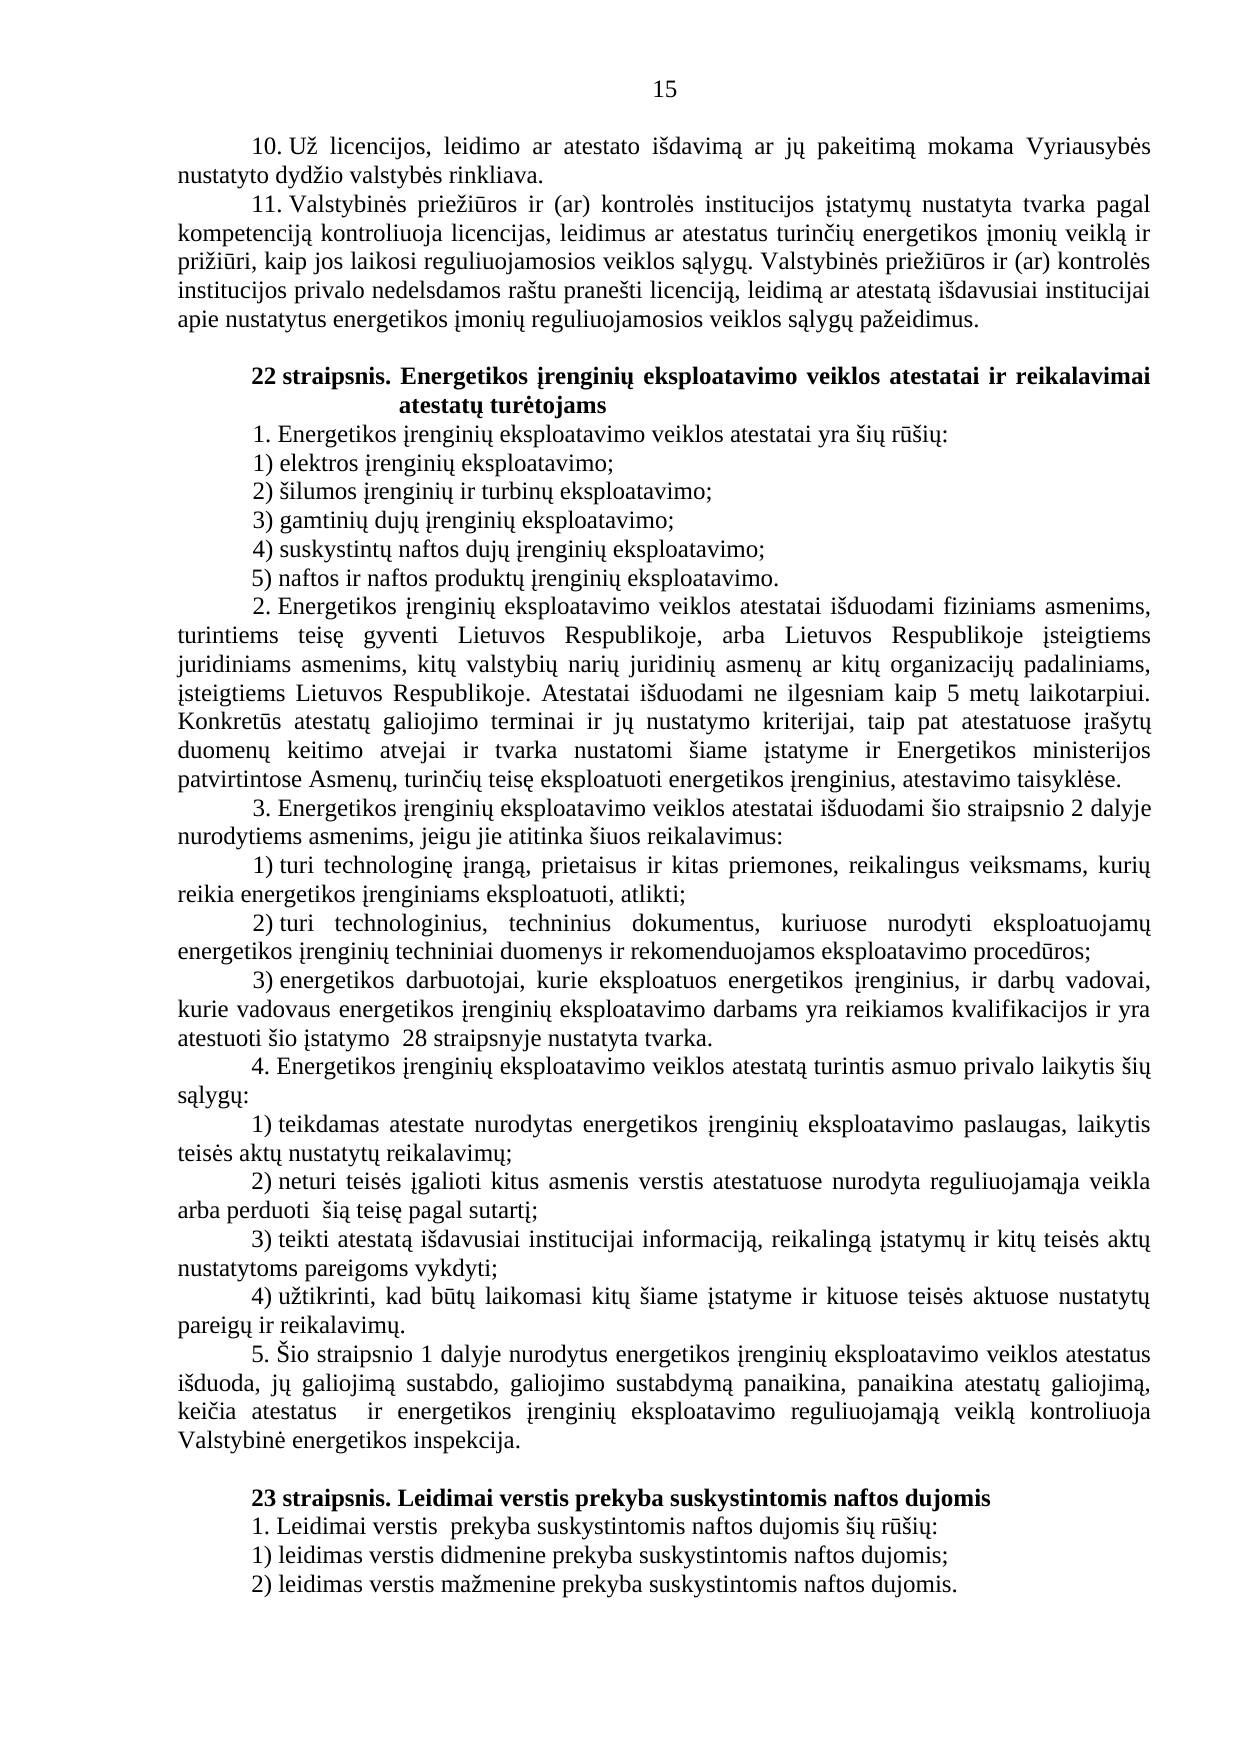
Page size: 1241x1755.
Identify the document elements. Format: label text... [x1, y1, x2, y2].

text 2) šilumos įrenginių ir turbinų eksploatavimo; [177, 476, 1152, 505]
text 11. Valstybinės priežiūros ir (ar) kontrolės institucijos įstatymų nustatyta tvarka pagal kompetenciją kontroliuoja licencijas, leidimus ar atestatus turinčių energetikos įmonių veiklą ir prižiūri, kaip jos laikosi reguliuojamosios veiklos sąlygų. Valstybinės priežiūros ir (ar) kontrolės institucijos privalo nedelsdamos raštu pranešti licenciją, leidimą ar atestatą išdavusiai institucijai apie nustatytus energetikos įmonių reguliuojamosios veiklos sąlygų pažeidimus. [177, 189, 1152, 333]
text 23 straipsnis. Leidimai verstis prekyba suskystintomis naftos dujomis [177, 1483, 1152, 1511]
text 2) turi technologinius, techninius dokumentus, kuriuose nurodyti eksploatuojamų energetikos įrenginių techniniai duomenys ir rekomenduojamos eksploatavimo procedūros; [177, 908, 1152, 965]
text 4. Energetikos įrenginių eksploatavimo veiklos atestatą turintis asmuo privalo laikytis šių sąlygų: [177, 1051, 1152, 1109]
text 1) teikdamas atestate nurodytas energetikos įrenginių eksploatavimo paslaugas, laikytis teisės aktų nustatytų reikalavimų; [177, 1109, 1152, 1166]
text 1. Energetikos įrenginių eksploatavimo veiklos atestatai yra šių rūšių: [177, 419, 1152, 448]
text 22 straipsnis. Energetikos įrenginių eksploatavimo veiklos atestatai ir reikalavimai atestatų turėtojams [251, 361, 1152, 419]
text 2) leidimas verstis mažmenine prekyba suskystintomis naftos dujomis. [177, 1569, 1152, 1598]
text 4) suskystintų naftos dujų įrenginių eksploatavimo; [177, 534, 1152, 563]
text 2. Energetikos įrenginių eksploatavimo veiklos atestatai išduodami fiziniams asmenims, turintiems teisę gyventi Lietuvos Respublikoje, arba Lietuvos Respublikoje įsteigtiems juridiniams asmenims, kitų valstybių narių juridinių asmenų ar kitų organizacijų padaliniams, įsteigtiems Lietuvos Respublikoje. Atestatai išduodami ne ilgesniam kaip 5 metų laikotarpiui. Konkretūs atestatų galiojimo terminai ir jų nustatymo kriterijai, taip pat atestatuose įrašytų duomenų keitimo atvejai ir tvarka nustatomi šiame įstatyme ir Energetikos ministerijos patvirtintose Asmenų, turinčių teisę eksploatuoti energetikos įrenginius, atestavimo taisyklėse. [177, 591, 1152, 793]
text 1. Leidimai verstis prekyba suskystintomis naftos dujomis šių rūšių: [177, 1511, 1152, 1540]
text 3) gamtinių dujų įrenginių eksploatavimo; [177, 505, 1152, 534]
text 10. Už licencijos, leidimo ar atestato išdavimą ar jų pakeitimą mokama Vyriausybės nustatyto dydžio valstybės rinkliava. [177, 131, 1152, 189]
text 1) elektros įrenginių eksploatavimo; [177, 448, 1152, 476]
text 5) naftos ir naftos produktų įrenginių eksploatavimo. [177, 563, 1152, 591]
text 3. Energetikos įrenginių eksploatavimo veiklos atestatai išduodami šio straipsnio 2 dalyje nurodytiems asmenims, jeigu jie atitinka šiuos reikalavimus: [177, 793, 1152, 850]
text 4) užtikrinti, kad būtų laikomasi kitų šiame įstatyme ir kituose teisės aktuose nustatytų pareigų ir reikalavimų. [177, 1281, 1152, 1339]
text 1) leidimas verstis didmenine prekyba suskystintomis naftos dujomis; [177, 1540, 1152, 1569]
text 3) energetikos darbuotojai, kurie eksploatuos energetikos įrenginius, ir darbų vadovai, kurie vadovaus energetikos įrenginių eksploatavimo darbams yra reikiamos kvalifikacijos ir yra atestuoti šio įstatymo 28 straipsnyje nustatyta tvarka. [177, 965, 1152, 1051]
text 2) neturi teisės įgalioti kitus asmenis verstis atestatuose nurodyta reguliuojamąja veikla arba perduoti šią teisę pagal sutartį; [177, 1166, 1152, 1224]
text 3) teikti atestatą išdavusiai institucijai informaciją, reikalingą įstatymų ir kitų teisės aktų nustatytoms pareigoms vykdyti; [177, 1224, 1152, 1281]
text 1) turi technologinę įrangą, prietaisus ir kitas priemones, reikalingus veiksmams, kurių reikia energetikos įrenginiams eksploatuoti, atlikti; [177, 850, 1152, 908]
text 5. Šio straipsnio 1 dalyje nurodytus energetikos įrenginių eksploatavimo veiklos atestatus išduoda, jų galiojimą sustabdo, galiojimo sustabdymą panaikina, panaikina atestatų galiojimą, keičia atestatus ir energetikos įrenginių eksploatavimo reguliuojamąją veiklą kontroliuoja Valstybinė energetikos inspekcija. [177, 1339, 1152, 1454]
